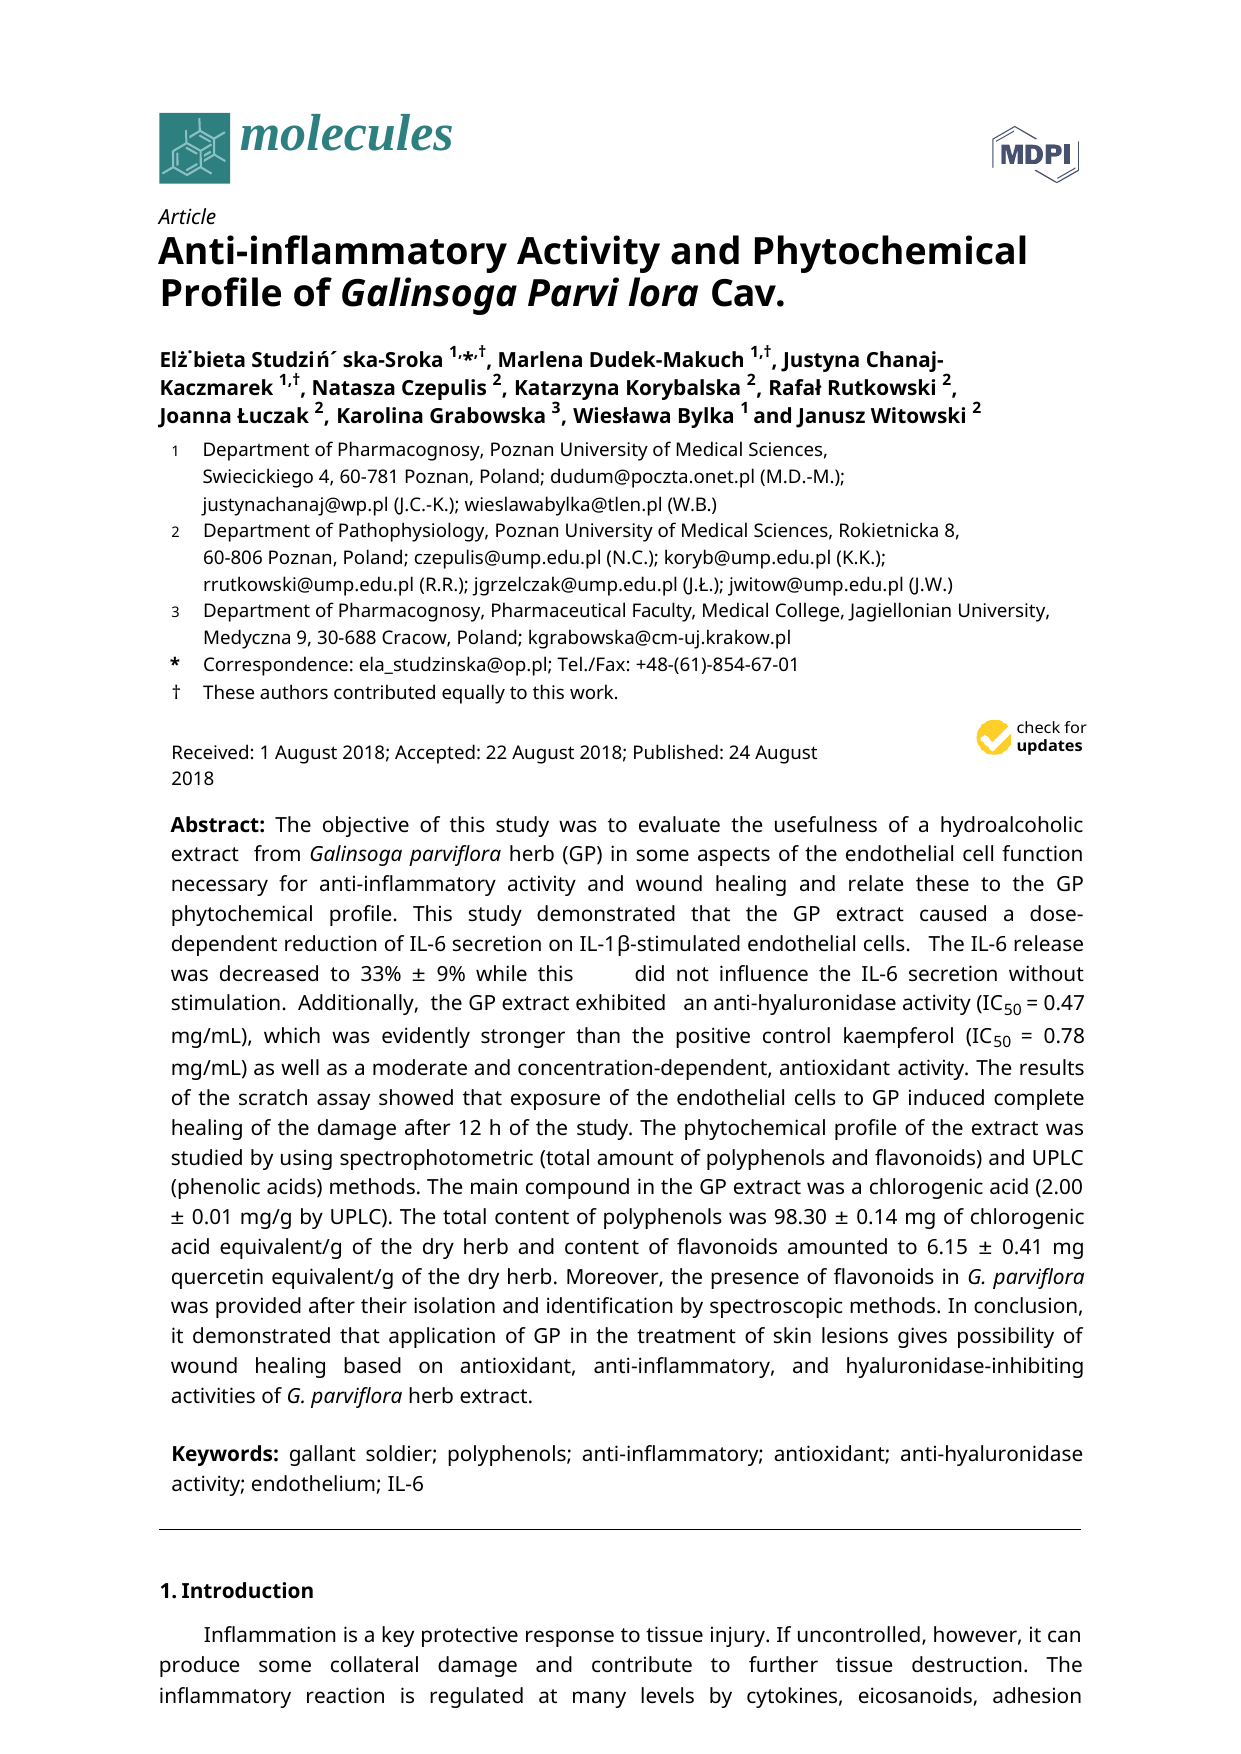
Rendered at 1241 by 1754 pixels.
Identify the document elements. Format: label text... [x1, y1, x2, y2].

picture [992, 162, 1080, 183]
subtitle Elż˙bieta Studziń´ ska-Sroka 1,*,†, Marlena Dudek-Makuch 1,†, Justyna Chanaj-Kaczmarek 1,†, Natasza Czepulis 2, Katarzyna Korybalska 2, Rafał Rutkowski 2, Joanna Łuczak 2, Karolina Grabowska 3, Wiesława Bylka 1 and Janusz Witowski 2 [159, 345, 1015, 429]
text Medyczna 9, 30-688 Cracow, Poland; kgrabowska@cm-uj.krakow.pl [203, 624, 1096, 650]
text Inflammation is a key protective response to tissue injury. If uncontrolled, however, it can produce some collateral damage and contribute to further tissue destruction. The inflammatory reaction is regulated at many levels by cytokines, eicosanoids, adhesion [159, 1620, 1084, 1709]
text Keywords: gallant soldier; polyphenols; anti-inflammatory; antioxidant; anti-hyaluronidase activity; endothelium; IL-6 [171, 1439, 1084, 1498]
picture [976, 720, 1012, 755]
list Department of Pharmacognosy, Poznan University of Medical Sciences, Swiecickiego 4, 60-781 Poznan, Poland; dudum@poczta.onet.pl (M.D.-M.); justynachanaj@wp.pl (J.C.-K.); wieslawabylka@tlen.pl (W.B.) [171, 436, 939, 517]
text Anti-inflammatory Activity and Phytochemical Profile of Galinsoga Parvi lora Cav. [158, 230, 1080, 315]
text check for [1016, 720, 1096, 737]
text 60-806 Poznan, Poland; czepulis@ump.edu.pl (N.C.); koryb@ump.edu.pl (K.K.); rrutkowski@ump.edu.pl (R.R.); jgrzelczak@ump.edu.pl (J.Ł.); jwitow@ump.edu.pl (J.W.) [203, 544, 1063, 597]
text † These authors contributed equally to this work. [171, 679, 1096, 704]
text molecules [239, 102, 1096, 162]
text updates [1016, 737, 1096, 754]
list Department of Pharmacognosy, Pharmaceutical Faculty, Medical College, Jagiellonian University, [171, 599, 1096, 622]
text Abstract: The objective of this study was to evaluate the usefulness of a hydroalcoholic extract from Galinsoga parviflora herb (GP) in some aspects of the endothelial cell function necessary for anti-inflammatory activity and wound healing and relate these to the GP phytochemical profile. This study demonstrated that the GP extract caused a dose-dependent reduction of IL-6 secretion on IL-1β-stimulated endothelial cells. The IL-6 release was decreased to 33% ± 9% while this did not influence the IL-6 secretion without stimulation. Additionally, the GP extract exhibited an anti-hyaluronidase activity (IC50 = 0.47 mg/mL), which was evidently stronger than the positive control kaempferol (IC50 = 0.78 mg/mL) as well as a moderate and concentration-dependent, antioxidant activity. The results of the scratch assay showed that exposure of the endothelial cells to GP induced complete healing of the damage after 12 h of the study. The phytochemical profile of the extract was studied by using spectrophotometric (total amount of polyphenols and flavonoids) and UPLC (phenolic acids) methods. The main compound in the GP extract was a chlorogenic acid (2.00 ± 0.01 mg/g by UPLC). The total content of polyphenols was 98.30 ± 0.14 mg of chlorogenic acid equivalent/g of the dry herb and content of flavonoids amounted to 6.15 ± 0.41 mg quercetin equivalent/g of the dry herb. Moreover, the presence of flavonoids in G. parviflora was provided after their isolation and identification by spectroscopic methods. In conclusion, it demonstrated that application of GP in the treatment of skin lesions gives possibility of wound healing based on antioxidant, anti-inflammatory, and hyaluronidase-inhibiting activities of G. parviflora herb extract. [170, 810, 1085, 1409]
text Received: 1 August 2018; Accepted: 22 August 2018; Published: 24 August 2018 [171, 739, 828, 790]
text * Correspondence: ela_studzinska@op.pl; Tel./Fax: +48-(61)-854-67-01 [169, 652, 1096, 677]
subtitle Introduction [159, 1576, 1096, 1605]
list Department of Pathophysiology, Poznan University of Medical Sciences, Rokietnicka 8, [171, 519, 1096, 542]
text Article [159, 205, 1096, 229]
